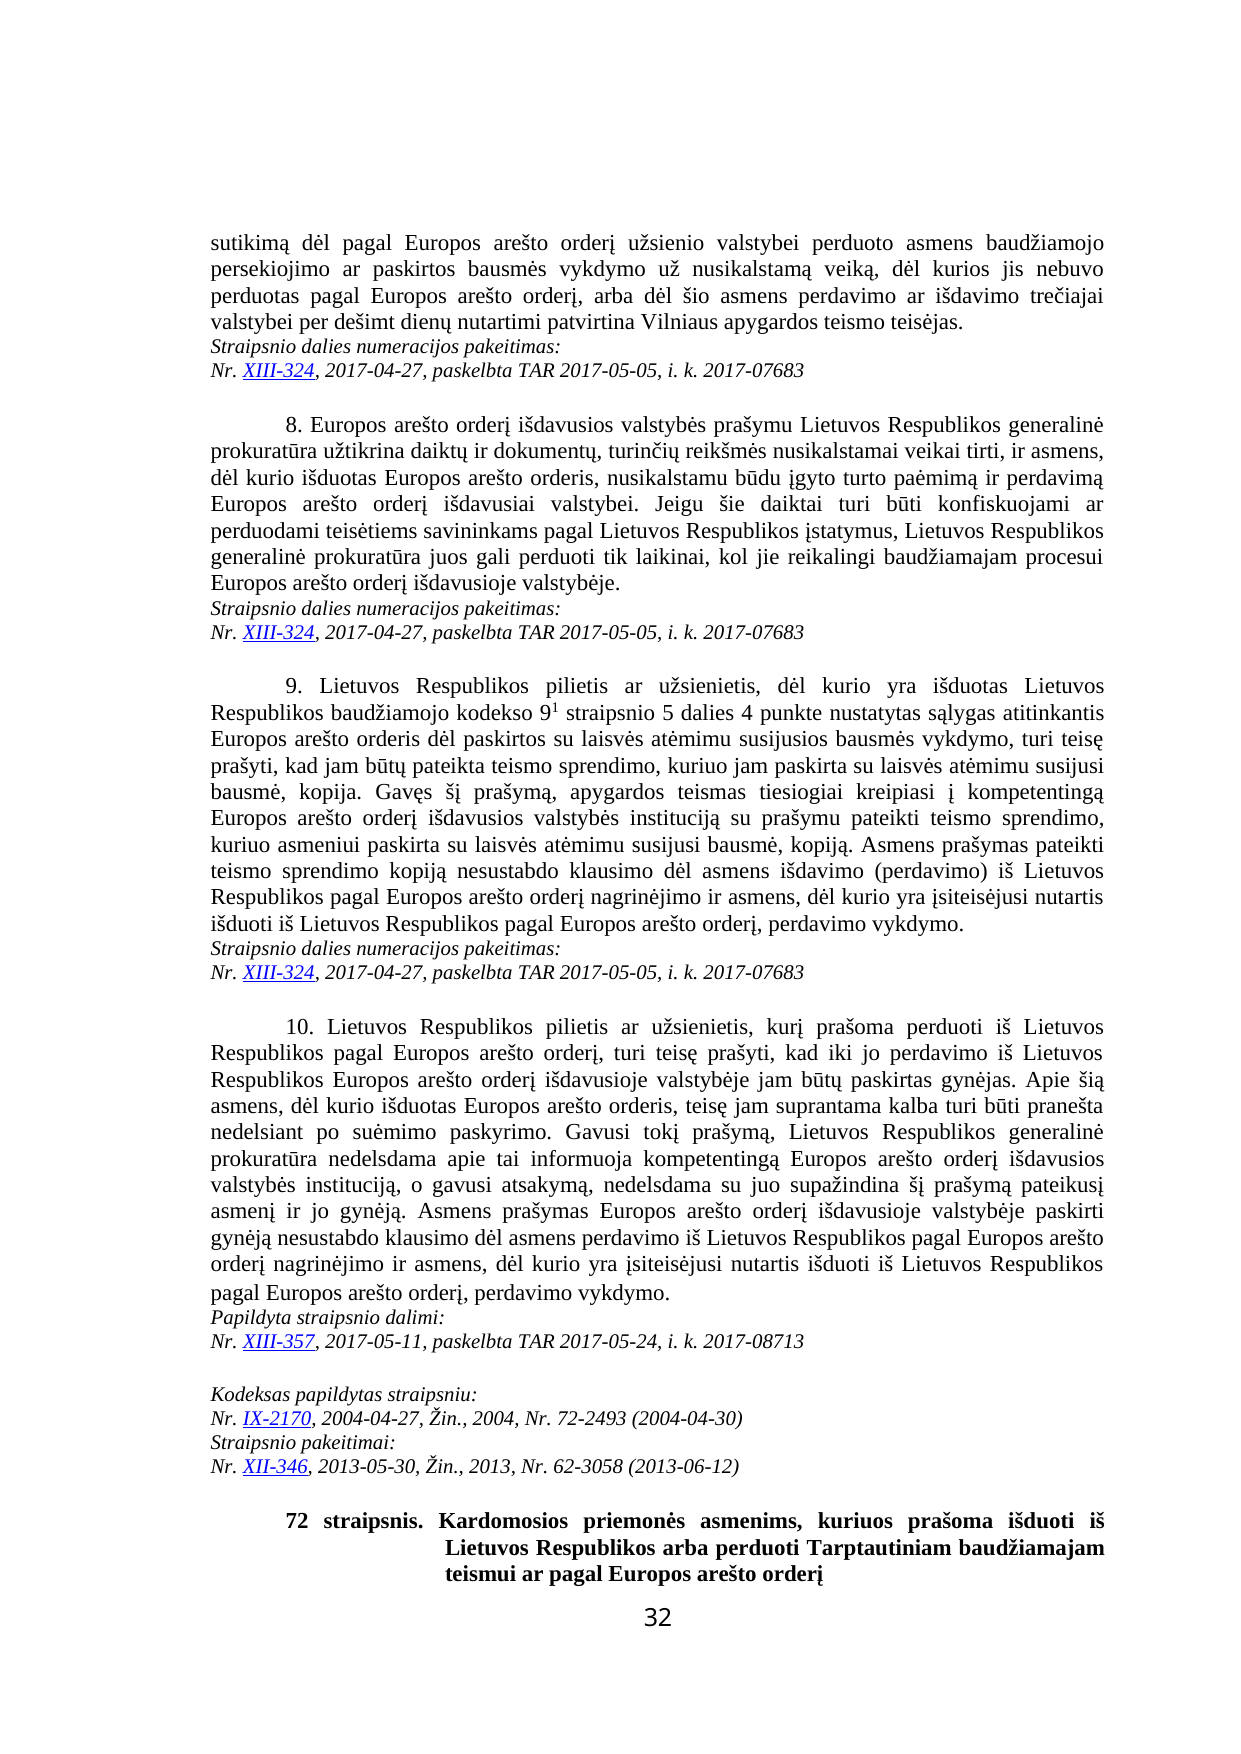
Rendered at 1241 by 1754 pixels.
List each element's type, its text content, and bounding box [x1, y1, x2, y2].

text Papildyta straipsnio dalimi: [210, 1305, 1105, 1329]
text Straipsnio dalies numeracijos pakeitimas: [210, 334, 1105, 358]
text Nr. XIII-324, 2017-04-27, paskelbta TAR 2017-05-05, i. k. 2017-07683 [210, 620, 1105, 644]
text Kodeksas papildytas straipsniu: [210, 1382, 1105, 1406]
text sutikimą dėl pagal Europos arešto orderį užsienio valstybei perduoto asmens baudžiamojo persekiojimo ar paskirtos bausmės vykdymo už nusikalstamą veiką, dėl kurios jis nebuvo perduotas pagal Europos arešto orderį, arba dėl šio asmens perdavimo ar išdavimo trečiajai valstybei per dešimt dienų nutartimi patvirtina Vilniaus apygardos teismo teisėjas. [210, 229, 1105, 334]
text Nr. XII-346, 2013-05-30, Žin., 2013, Nr. 62-3058 (2013-06-12) [210, 1454, 1105, 1478]
text 8. Europos arešto orderį išdavusios valstybės prašymu Lietuvos Respublikos generalinė prokuratūra užtikrina daiktų ir dokumentų, turinčių reikšmės nusikalstamai veikai tirti, ir asmens, dėl kurio išduotas Europos arešto orderis, nusikalstamu būdu įgyto turto paėmimą ir perdavimą Europos arešto orderį išdavusiai valstybei. Jeigu šie daiktai turi būti konfiskuojami ar perduodami teisėtiems savininkams pagal Lietuvos Respublikos įstatymus, Lietuvos Respublikos generalinė prokuratūra juos gali perduoti tik laikinai, kol jie reikalingi baudžiamajam procesui Europos arešto orderį išdavusioje valstybėje. [210, 411, 1105, 596]
text Straipsnio pakeitimai: [210, 1430, 1105, 1454]
text Nr. XIII-324, 2017-04-27, paskelbta TAR 2017-05-05, i. k. 2017-07683 [210, 960, 1105, 984]
text 72 straipsnis. Kardomosios priemonės asmenims, kuriuos prašoma išduoti iš Lietuvos Respublikos arba perduoti Tarptautiniam baudžiamajam teismui ar pagal Europos arešto orderį [285, 1507, 1105, 1586]
text Straipsnio dalies numeracijos pakeitimas: [210, 596, 1105, 620]
text Nr. XIII-324, 2017-04-27, paskelbta TAR 2017-05-05, i. k. 2017-07683 [210, 358, 1105, 382]
text Nr. XIII-357, 2017-05-11, paskelbta TAR 2017-05-24, i. k. 2017-08713 [210, 1329, 1105, 1353]
text Nr. IX-2170, 2004-04-27, Žin., 2004, Nr. 72-2493 (2004-04-30) [210, 1406, 1105, 1430]
text Straipsnio dalies numeracijos pakeitimas: [210, 936, 1105, 960]
text 9. Lietuvos Respublikos pilietis ar užsienietis, dėl kurio yra išduotas Lietuvos Respublikos baudžiamojo kodekso 91 straipsnio 5 dalies 4 punkte nustatytas sąlygas atitinkantis Europos arešto orderis dėl paskirtos su laisvės atėmimu susijusios bausmės vykdymo, turi teisę prašyti, kad jam būtų pateikta teismo sprendimo, kuriuo jam paskirta su laisvės atėmimu susijusi bausmė, kopija. Gavęs šį prašymą, apygardos teismas tiesiogiai kreipiasi į kompetentingą Europos arešto orderį išdavusios valstybės instituciją su prašymu pateikti teismo sprendimo, kuriuo asmeniui paskirta su laisvės atėmimu susijusi bausmė, kopiją. Asmens prašymas pateikti teismo sprendimo kopiją nesustabdo klausimo dėl asmens išdavimo (perdavimo) iš Lietuvos Respublikos pagal Europos arešto orderį nagrinėjimo ir asmens, dėl kurio yra įsiteisėjusi nutartis išduoti iš Lietuvos Respublikos pagal Europos arešto orderį, perdavimo vykdymo. [210, 673, 1105, 936]
text 10. Lietuvos Respublikos pilietis ar užsienietis, kurį prašoma perduoti iš Lietuvos Respublikos pagal Europos arešto orderį, turi teisę prašyti, kad iki jo perdavimo iš Lietuvos Respublikos Europos arešto orderį išdavusioje valstybėje jam būtų paskirtas gynėjas. Apie šią asmens, dėl kurio išduotas Europos arešto orderis, teisę jam suprantama kalba turi būti pranešta nedelsiant po suėmimo paskyrimo. Gavusi tokį prašymą, Lietuvos Respublikos generalinė prokuratūra nedelsdama apie tai informuoja kompetentingą Europos arešto orderį išdavusios valstybės instituciją, o gavusi atsakymą, nedelsdama su juo supažindina šį prašymą pateikusį asmenį ir jo gynėją. Asmens prašymas Europos arešto orderį išdavusioje valstybėje paskirti gynėją nesustabdo klausimo dėl asmens perdavimo iš Lietuvos Respublikos pagal Europos arešto orderį nagrinėjimo ir asmens, dėl kurio yra įsiteisėjusi nutartis išduoti iš Lietuvos Respublikos pagal Europos arešto orderį, perdavimo vykdymo. [210, 1013, 1105, 1305]
